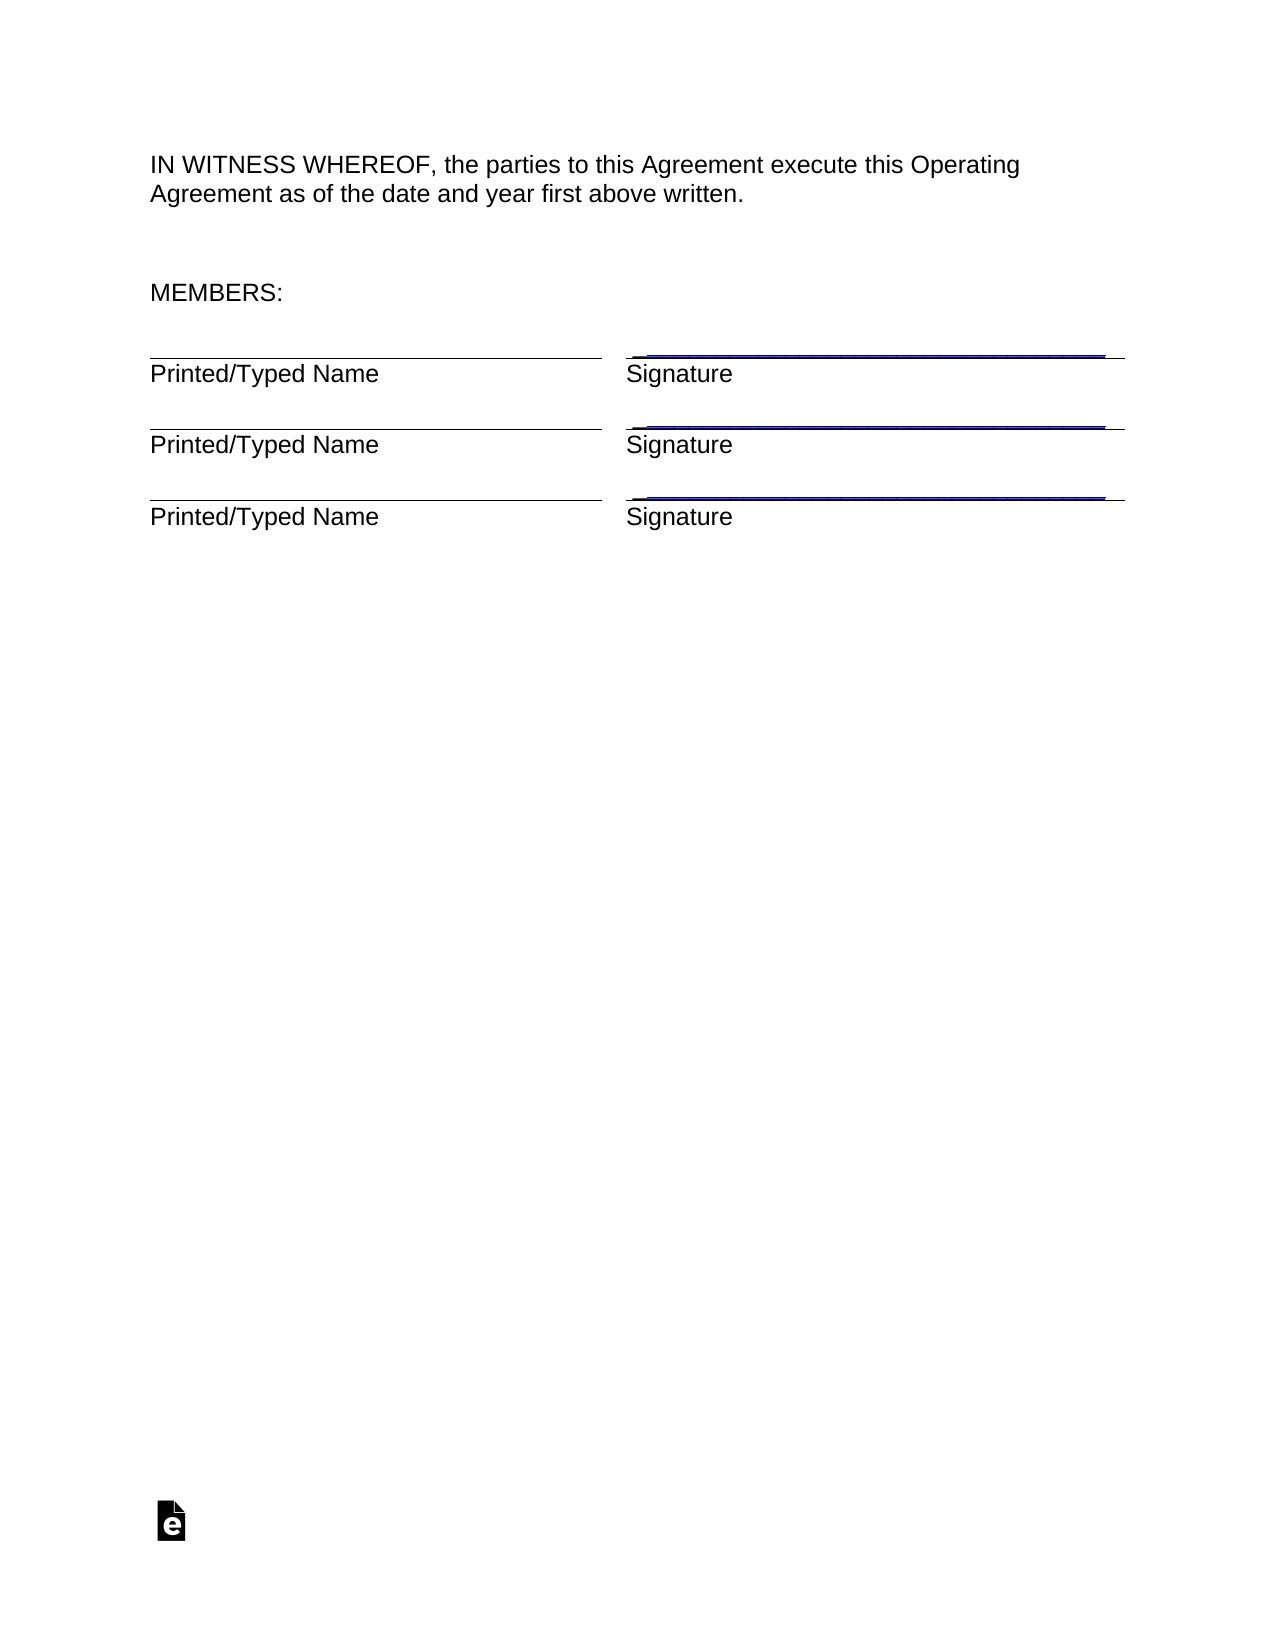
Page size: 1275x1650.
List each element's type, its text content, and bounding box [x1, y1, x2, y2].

table_cell [602, 459, 626, 500]
table_cell [602, 388, 626, 429]
table_header [150, 317, 602, 358]
table_cell Printed/Typed Name [150, 501, 602, 530]
table_cell [602, 358, 626, 388]
table_cell [602, 500, 626, 530]
table_header [602, 317, 626, 358]
table_cell __________________________________ [626, 459, 1125, 500]
table_cell [150, 388, 602, 429]
subtitle MEMBERS: [150, 278, 1125, 307]
table_header __________________________________ [626, 317, 1125, 358]
table_cell Signature [626, 501, 1125, 530]
table_cell Printed/Typed Name [150, 359, 602, 388]
table_cell Printed/Typed Name [150, 430, 602, 459]
table_cell __________________________________ [626, 388, 1125, 429]
table_cell [150, 459, 602, 500]
table_cell Signature [626, 359, 1125, 388]
table_cell Signature [626, 430, 1125, 459]
text IN WITNESS WHEREOF, the parties to this Agreement execute this Operating Agreement as of the date and year first above written. [150, 150, 1125, 207]
table_cell [602, 429, 626, 459]
